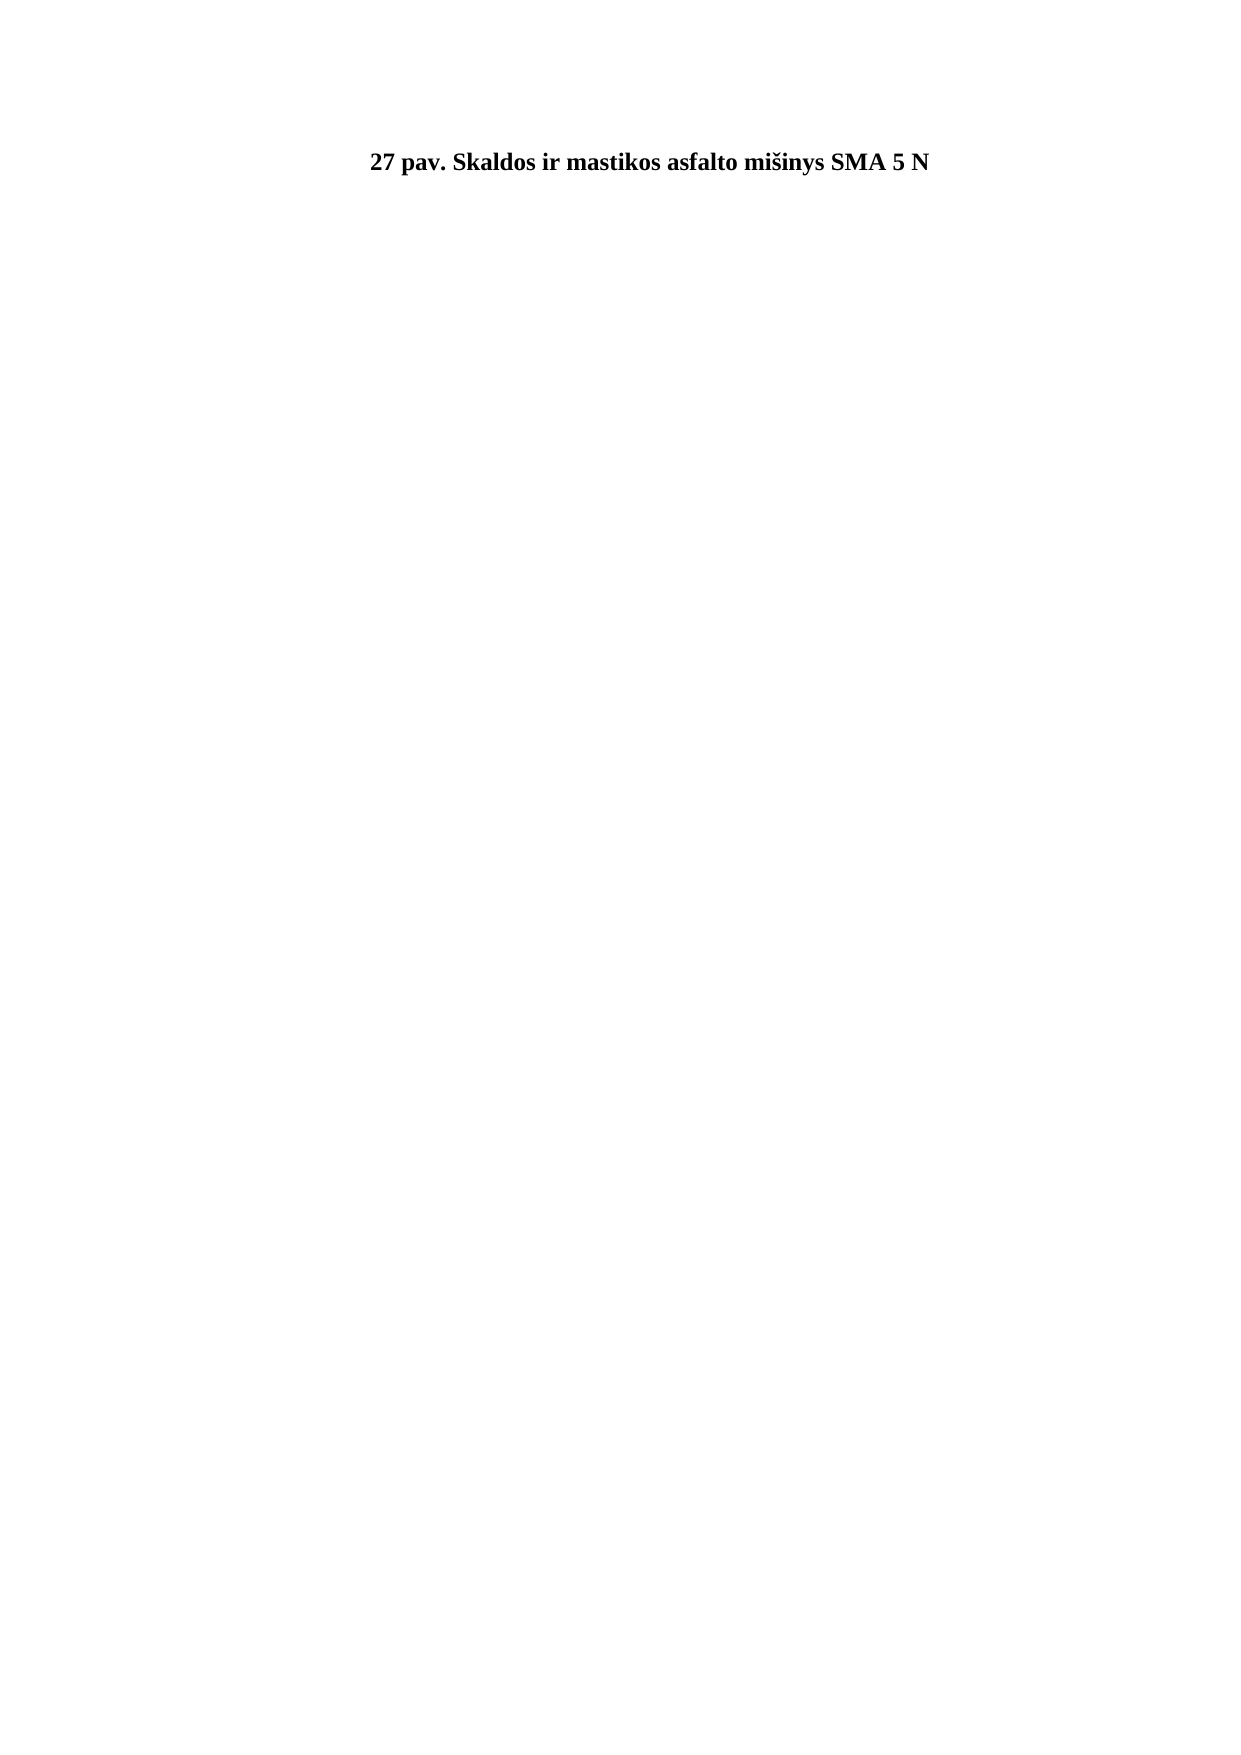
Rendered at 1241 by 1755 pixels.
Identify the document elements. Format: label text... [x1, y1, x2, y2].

text 27 pav. Skaldos ir mastikos asfalto mišinys SMA 5 N [177, 147, 1122, 176]
